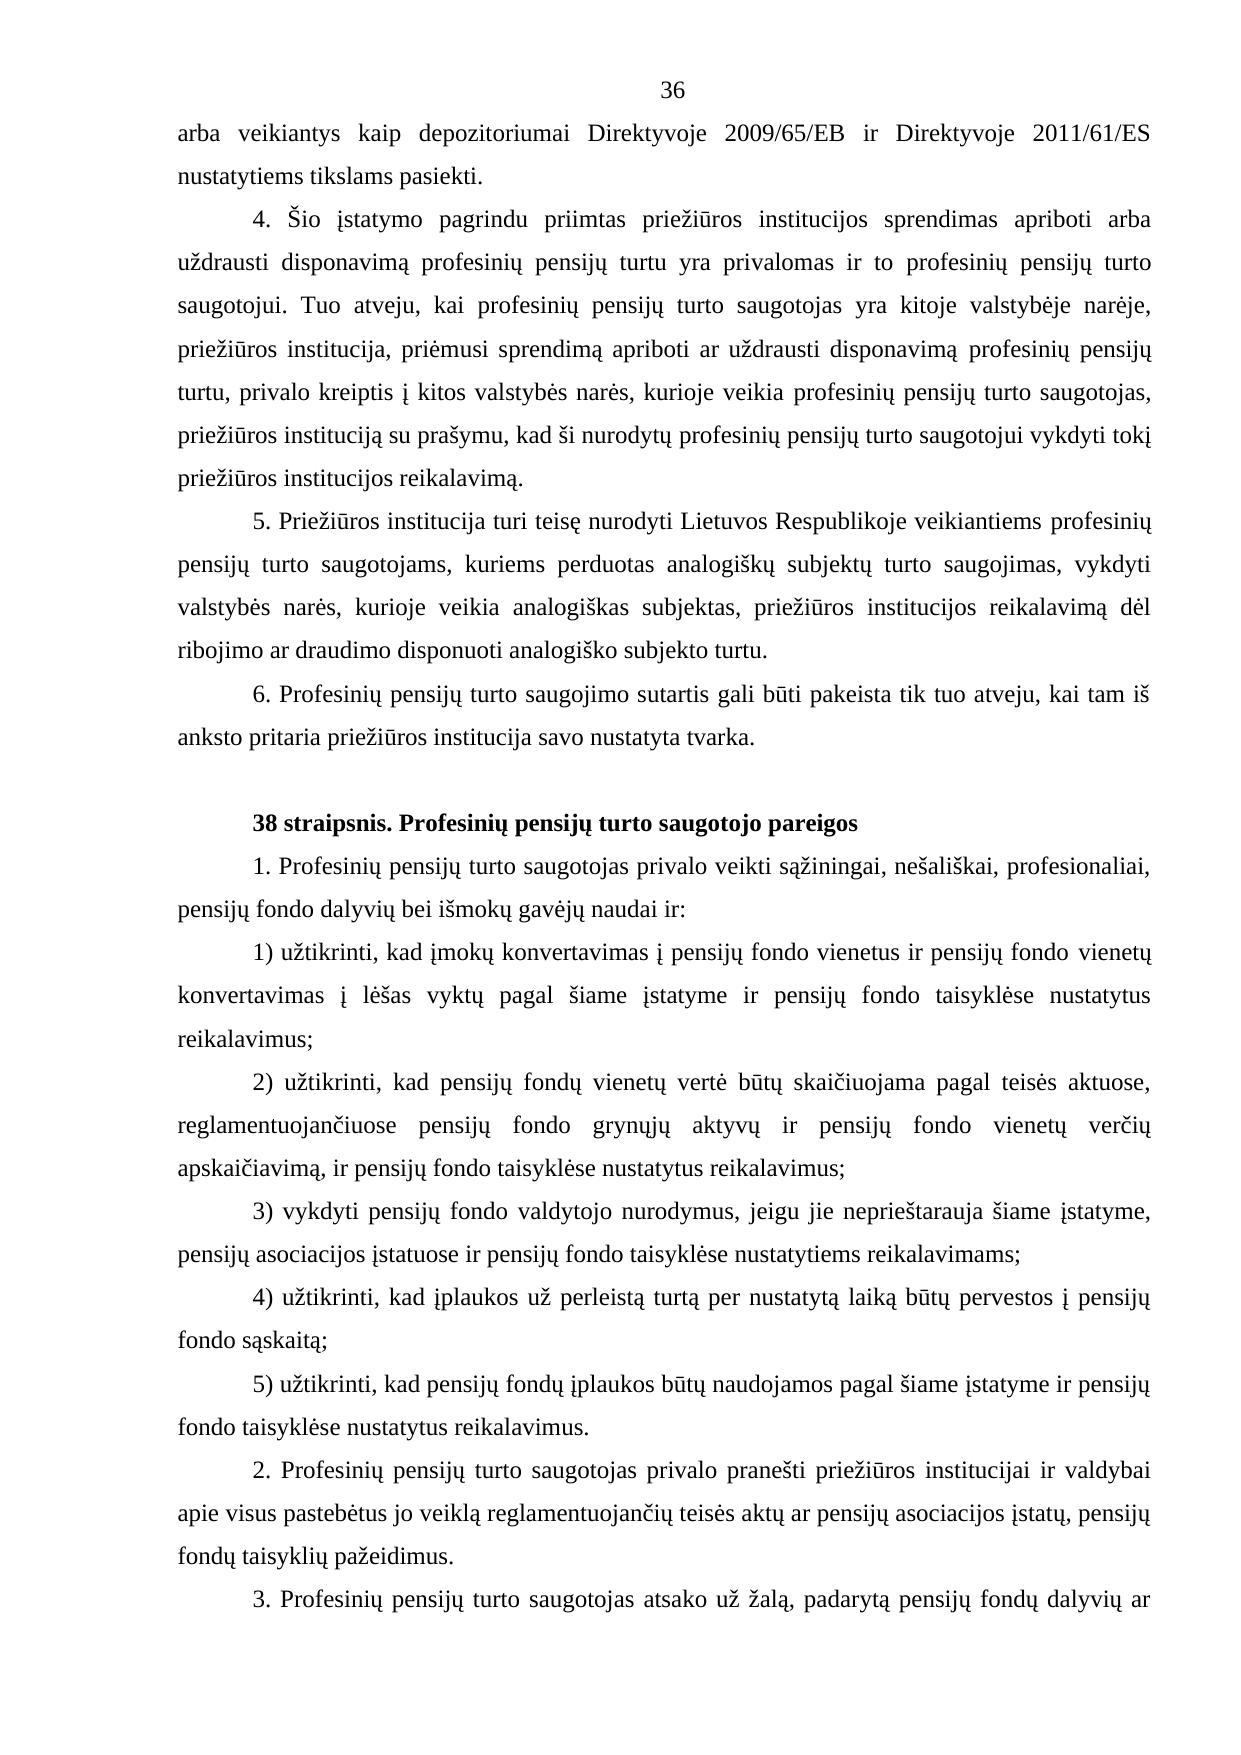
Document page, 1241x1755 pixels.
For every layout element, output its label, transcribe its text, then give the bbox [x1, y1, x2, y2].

text 4) užtikrinti, kad įplaukos už perleistą turtą per nustatytą laiką būtų pervestos į pensijų fondo sąskaitą; [177, 1282, 1152, 1354]
text arba veikiantys kaip depozitoriumai Direktyvoje 2009/65/EB ir Direktyvoje 2011/61/ES nustatytiems tikslams pasiekti. [177, 118, 1152, 190]
text 5) užtikrinti, kad pensijų fondų įplaukos būtų naudojamos pagal šiame įstatyme ir pensijų fondo taisyklėse nustatytus reikalavimus. [177, 1369, 1152, 1441]
text 3. Profesinių pensijų turto saugotojas atsako už žalą, padarytą pensijų fondų dalyvių ar [177, 1584, 1152, 1613]
text 38 straipsnis. Profesinių pensijų turto saugotojo pareigos [177, 808, 1152, 837]
text 5. Priežiūros institucija turi teisę nurodyti Lietuvos Respublikoje veikiantiems profesinių pensijų turto saugotojams, kuriems perduotas analogiškų subjektų turto saugojimas, vykdyti valstybės narės, kurioje veikia analogiškas subjektas, priežiūros institucijos reikalavimą dėl ribojimo ar draudimo disponuoti analogiško subjekto turtu. [177, 506, 1152, 664]
text 6. Profesinių pensijų turto saugojimo sutartis gali būti pakeista tik tuo atveju, kai tam iš anksto pritaria priežiūros institucija savo nustatyta tvarka. [177, 679, 1152, 751]
text 2) užtikrinti, kad pensijų fondų vienetų vertė būtų skaičiuojama pagal teisės aktuose, reglamentuojančiuose pensijų fondo grynųjų aktyvų ir pensijų fondo vienetų verčių apskaičiavimą, ir pensijų fondo taisyklėse nustatytus reikalavimus; [177, 1067, 1152, 1182]
text 4. Šio įstatymo pagrindu priimtas priežiūros institucijos sprendimas apriboti arba uždrausti disponavimą profesinių pensijų turtu yra privalomas ir to profesinių pensijų turto saugotojui. Tuo atveju, kai profesinių pensijų turto saugotojas yra kitoje valstybėje narėje, priežiūros institucija, priėmusi sprendimą apriboti ar uždrausti disponavimą profesinių pensijų turtu, privalo kreiptis į kitos valstybės narės, kurioje veikia profesinių pensijų turto saugotojas, priežiūros instituciją su prašymu, kad ši nurodytų profesinių pensijų turto saugotojui vykdyti tokį priežiūros institucijos reikalavimą. [177, 204, 1152, 492]
text 2. Profesinių pensijų turto saugotojas privalo pranešti priežiūros institucijai ir valdybai apie visus pastebėtus jo veiklą reglamentuojančių teisės aktų ar pensijų asociacijos įstatų, pensijų fondų taisyklių pažeidimus. [177, 1455, 1152, 1570]
text 1. Profesinių pensijų turto saugotojas privalo veikti sąžiningai, nešališkai, profesionaliai, pensijų fondo dalyvių bei išmokų gavėjų naudai ir: [177, 851, 1152, 923]
text 1) užtikrinti, kad įmokų konvertavimas į pensijų fondo vienetus ir pensijų fondo vienetų konvertavimas į lėšas vyktų pagal šiame įstatyme ir pensijų fondo taisyklėse nustatytus reikalavimus; [177, 937, 1152, 1052]
text 3) vykdyti pensijų fondo valdytojo nurodymus, jeigu jie neprieštarauja šiame įstatyme, pensijų asociacijos įstatuose ir pensijų fondo taisyklėse nustatytiems reikalavimams; [177, 1196, 1152, 1268]
